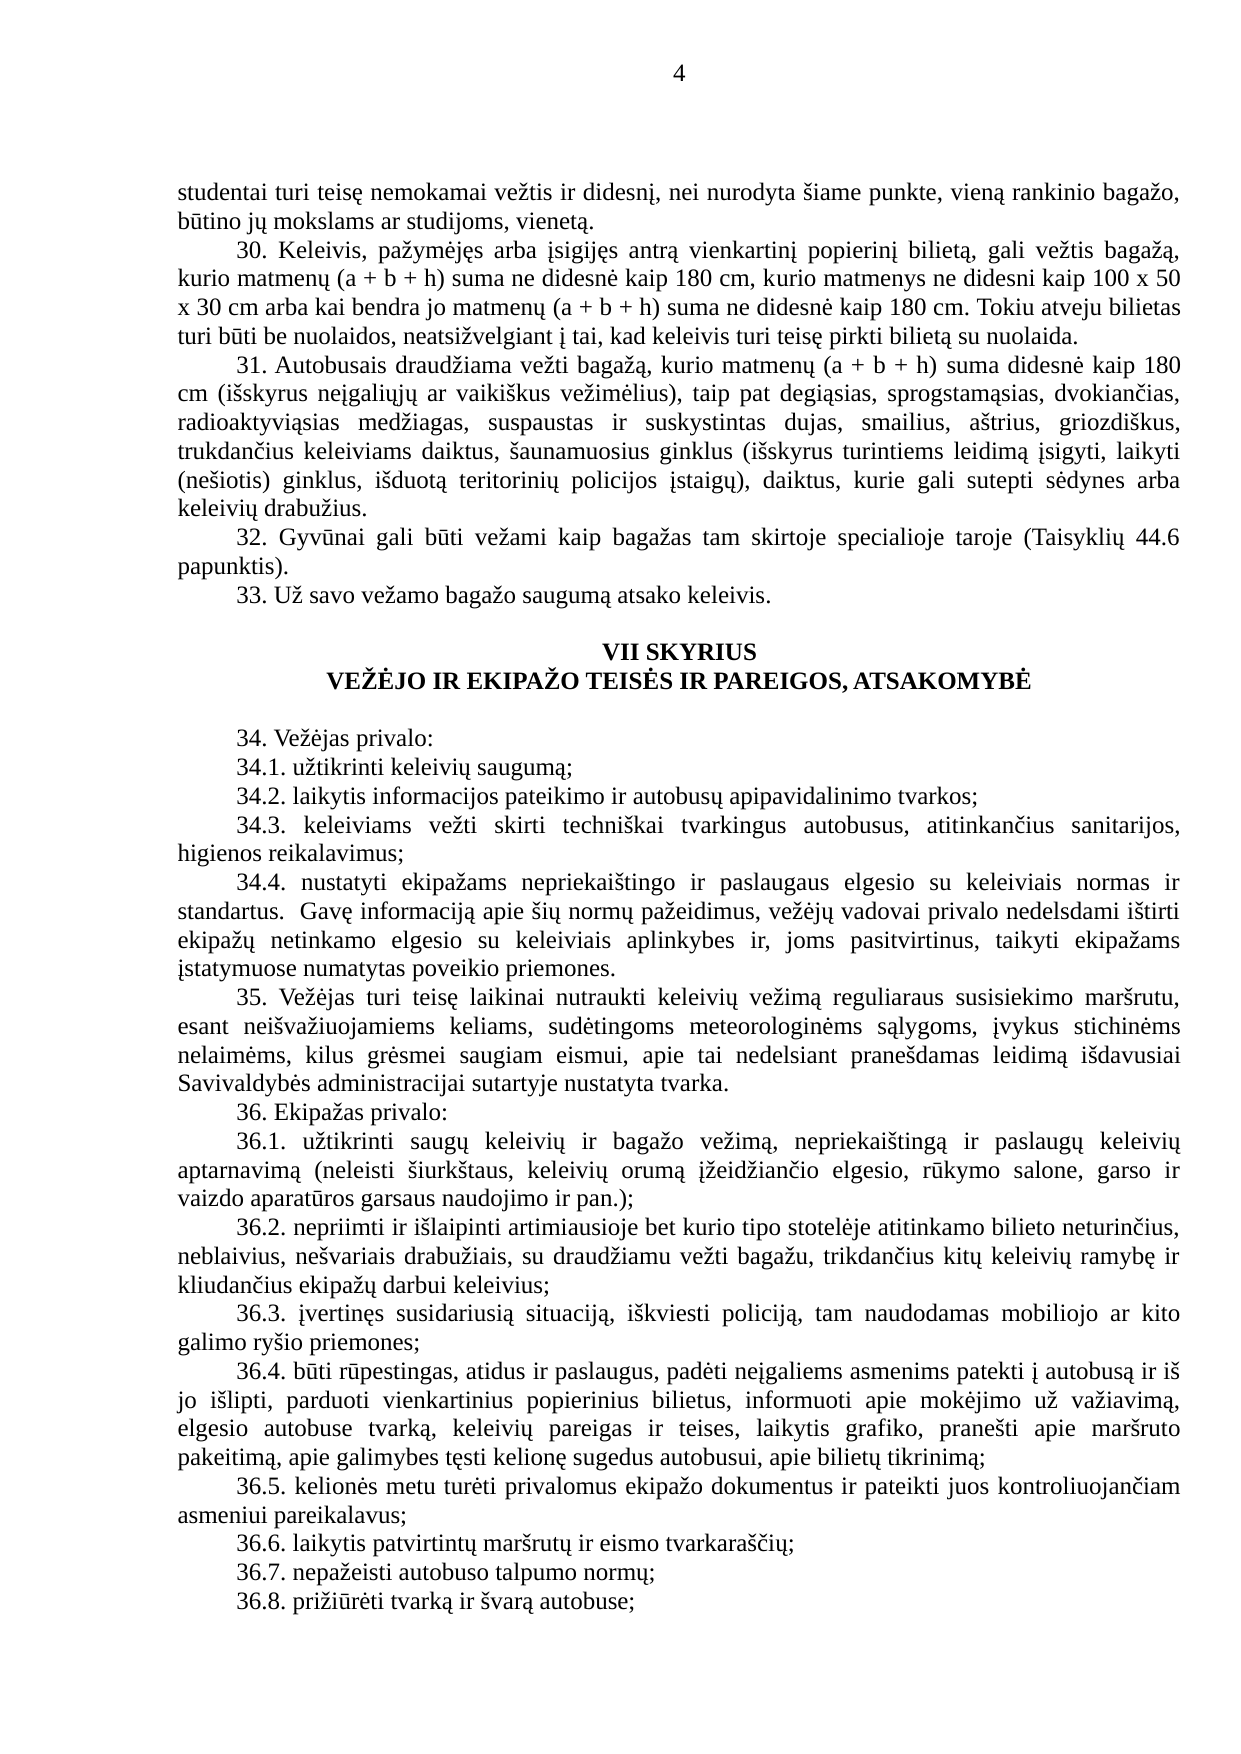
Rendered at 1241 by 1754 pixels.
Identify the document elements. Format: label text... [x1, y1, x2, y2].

text 35. Vežėjas turi teisę laikinai nutraukti keleivių vežimą reguliaraus susisiekimo maršrutu, esant neišvažiuojamiems keliams, sudėtingoms meteorologinėms sąlygoms, įvykus stichinėms nelaimėms, kilus grėsmei saugiam eismui, apie tai nedelsiant pranešdamas leidimą išdavusiai Savivaldybės administracijai sutartyje nustatyta tvarka. [177, 982, 1181, 1097]
text 34. Vežėjas privalo: [177, 723, 1181, 752]
text 34.4. nustatyti ekipažams nepriekaištingo ir paslaugaus elgesio su keleiviais normas ir standartus. Gavę informaciją apie šių normų pažeidimus, vežėjų vadovai privalo nedelsdami ištirti ekipažų netinkamo elgesio su keleiviais aplinkybes ir, joms pasitvirtinus, taikyti ekipažams įstatymuose numatytas poveikio priemones. [177, 867, 1181, 982]
text 36.8. prižiūrėti tvarką ir švarą autobuse; [177, 1586, 1181, 1615]
text 34.3. keleiviams vežti skirti techniškai tvarkingus autobusus, atitinkančius sanitarijos, higienos reikalavimus; [177, 810, 1181, 867]
text 33. Už savo vežamo bagažo saugumą atsako keleivis. [177, 580, 1181, 608]
text 36. Ekipažas privalo: [177, 1097, 1181, 1126]
text 36.5. kelionės metu turėti privalomus ekipažo dokumentus ir pateikti juos kontroliuojančiam asmeniui pareikalavus; [177, 1471, 1181, 1528]
text 36.1. užtikrinti saugų keleivių ir bagažo vežimą, nepriekaištingą ir paslaugų keleivių aptarnavimą (neleisti šiurkštaus, keleivių orumą įžeidžiančio elgesio, rūkymo salone, garso ir vaizdo aparatūros garsaus naudojimo ir pan.); [177, 1126, 1181, 1212]
text studentai turi teisę nemokamai vežtis ir didesnį, nei nurodyta šiame punkte, vieną rankinio bagažo, būtino jų mokslams ar studijoms, vienetą. [177, 177, 1181, 235]
text 36.6. laikytis patvirtintų maršrutų ir eismo tvarkaraščių; [177, 1528, 1181, 1557]
text 36.2. nepriimti ir išlaipinti artimiausioje bet kurio tipo stotelėje atitinkamo bilieto neturinčius, neblaivius, nešvariais drabužiais, su draudžiamu vežti bagažu, trikdančius kitų keleivių ramybę ir kliudančius ekipažų darbui keleivius; [177, 1212, 1181, 1298]
text 36.7. nepažeisti autobuso talpumo normų; [177, 1557, 1181, 1586]
text 36.3. įvertinęs susidariusią situaciją, iškviesti policiją, tam naudodamas mobiliojo ar kito galimo ryšio priemones; [177, 1298, 1181, 1356]
text 34.1. užtikrinti keleivių saugumą; [177, 752, 1181, 781]
text 30. Keleivis, pažymėjęs arba įsigijęs antrą vienkartinį popierinį bilietą, gali vežtis bagažą, kurio matmenų (a + b + h) suma ne didesnė kaip 180 cm, kurio matmenys ne didesni kaip 100 x 50 x 30 cm arba kai bendra jo matmenų (a + b + h) suma ne didesnė kaip 180 cm. Tokiu atveju bilietas turi būti be nuolaidos, neatsižvelgiant į tai, kad keleivis turi teisę pirkti bilietą su nuolaida. [177, 235, 1181, 350]
text VEŽĖJO IR EKIPAŽO TEISĖS IR PAREIGOS, ATSAKOMYBĖ [177, 666, 1181, 695]
text 31. Autobusais draudžiama vežti bagažą, kurio matmenų (a + b + h) suma didesnė kaip 180 cm (išskyrus neįgaliųjų ar vaikiškus vežimėlius), taip pat degiąsias, sprogstamąsias, dvokiančias, radioaktyviąsias medžiagas, suspaustas ir suskystintas dujas, smailius, aštrius, griozdiškus, trukdančius keleiviams daiktus, šaunamuosius ginklus (išskyrus turintiems leidimą įsigyti, laikyti (nešiotis) ginklus, išduotą teritorinių policijos įstaigų), daiktus, kurie gali sutepti sėdynes arba keleivių drabužius. [177, 350, 1181, 522]
text 32. Gyvūnai gali būti vežami kaip bagažas tam skirtoje specialioje taroje (Taisyklių 44.6 papunktis). [177, 522, 1181, 580]
text VII SKYRIUS [177, 637, 1181, 666]
text 36.4. būti rūpestingas, atidus ir paslaugus, padėti neįgaliems asmenims patekti į autobusą ir iš jo išlipti, parduoti vienkartinius popierinius bilietus, informuoti apie mokėjimo už važiavimą, elgesio autobuse tvarką, keleivių pareigas ir teises, laikytis grafiko, pranešti apie maršruto pakeitimą, apie galimybes tęsti kelionę sugedus autobusui, apie bilietų tikrinimą; [177, 1356, 1181, 1471]
text 34.2. laikytis informacijos pateikimo ir autobusų apipavidalinimo tvarkos; [177, 781, 1181, 810]
